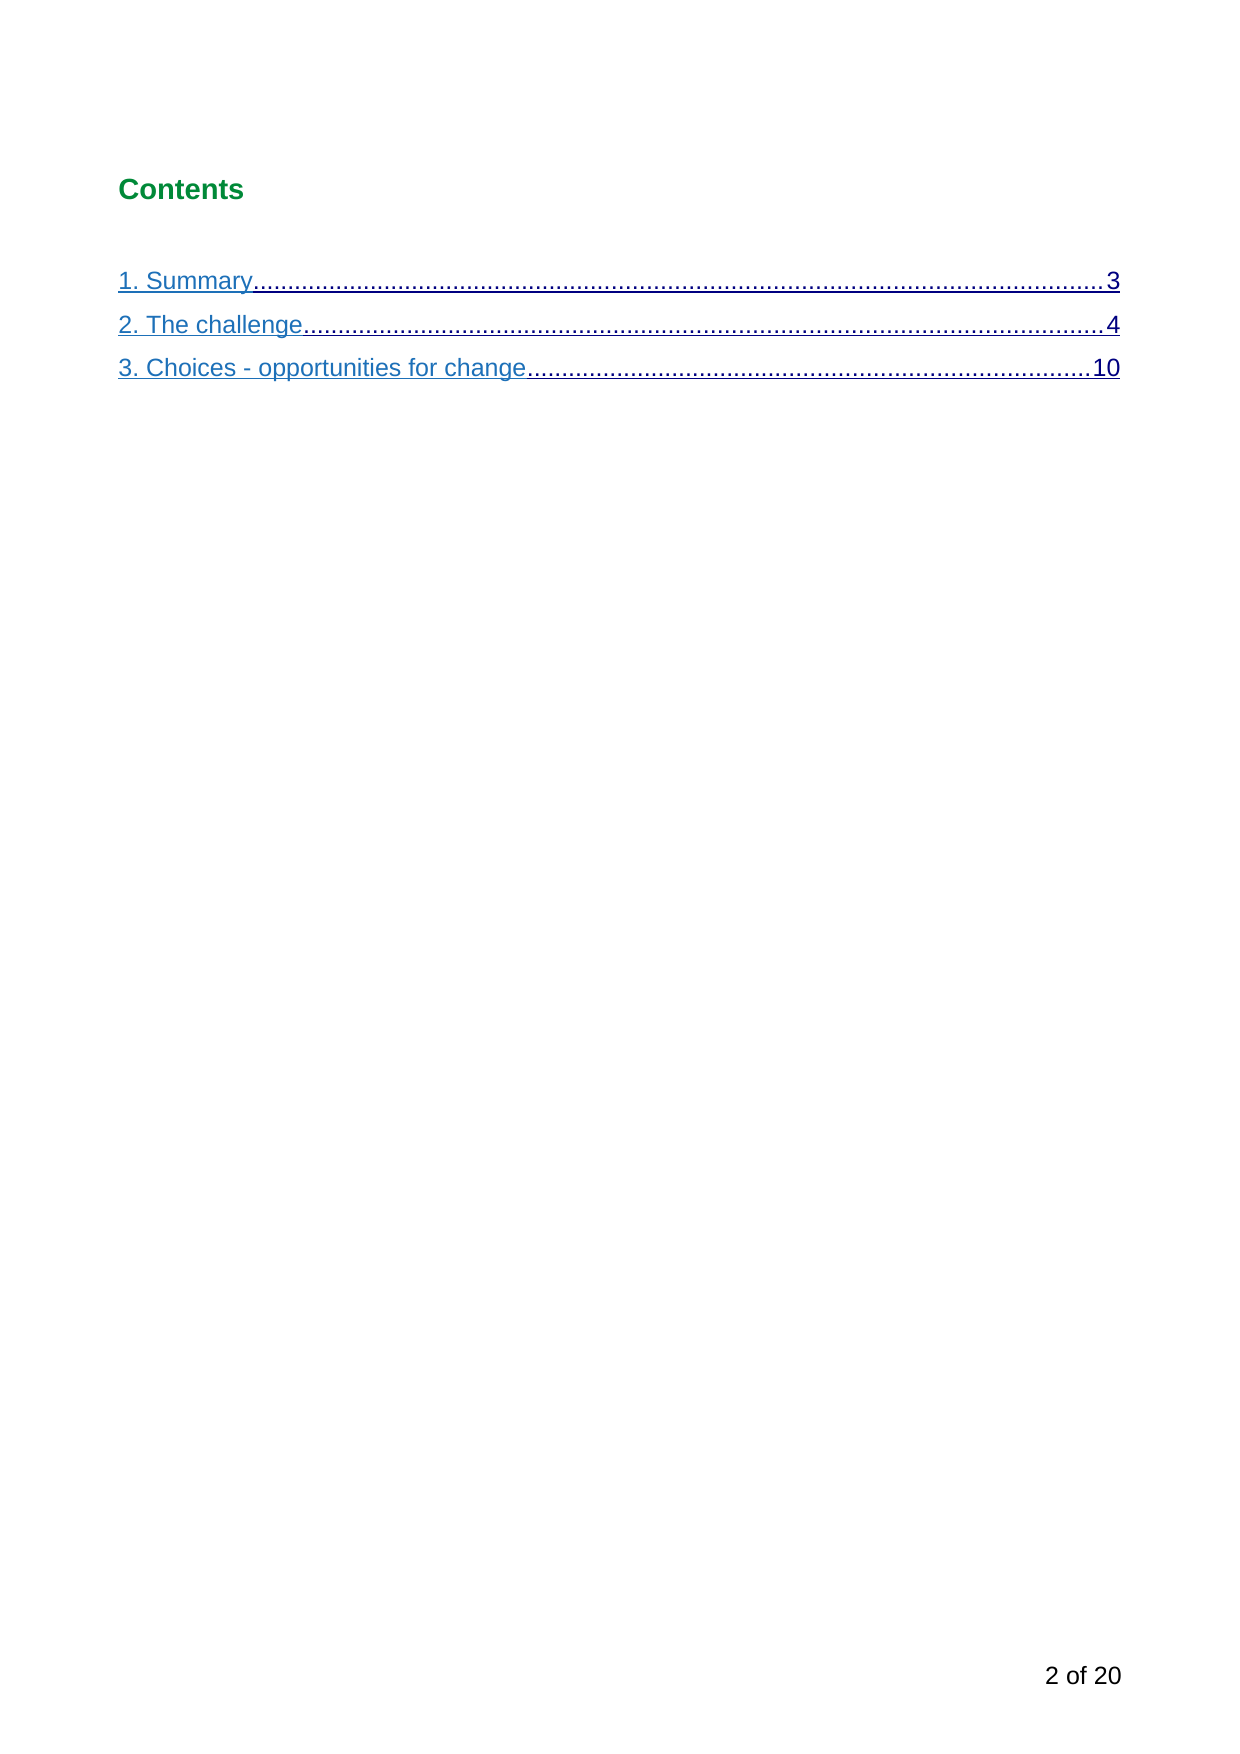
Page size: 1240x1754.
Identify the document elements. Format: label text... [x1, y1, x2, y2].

text 2. The challenge 4 [118, 310, 1121, 338]
text Contents [118, 172, 1121, 205]
text 1. Summary 3 [118, 266, 1121, 295]
text 3. Choices - opportunities for change 10 [118, 353, 1121, 382]
